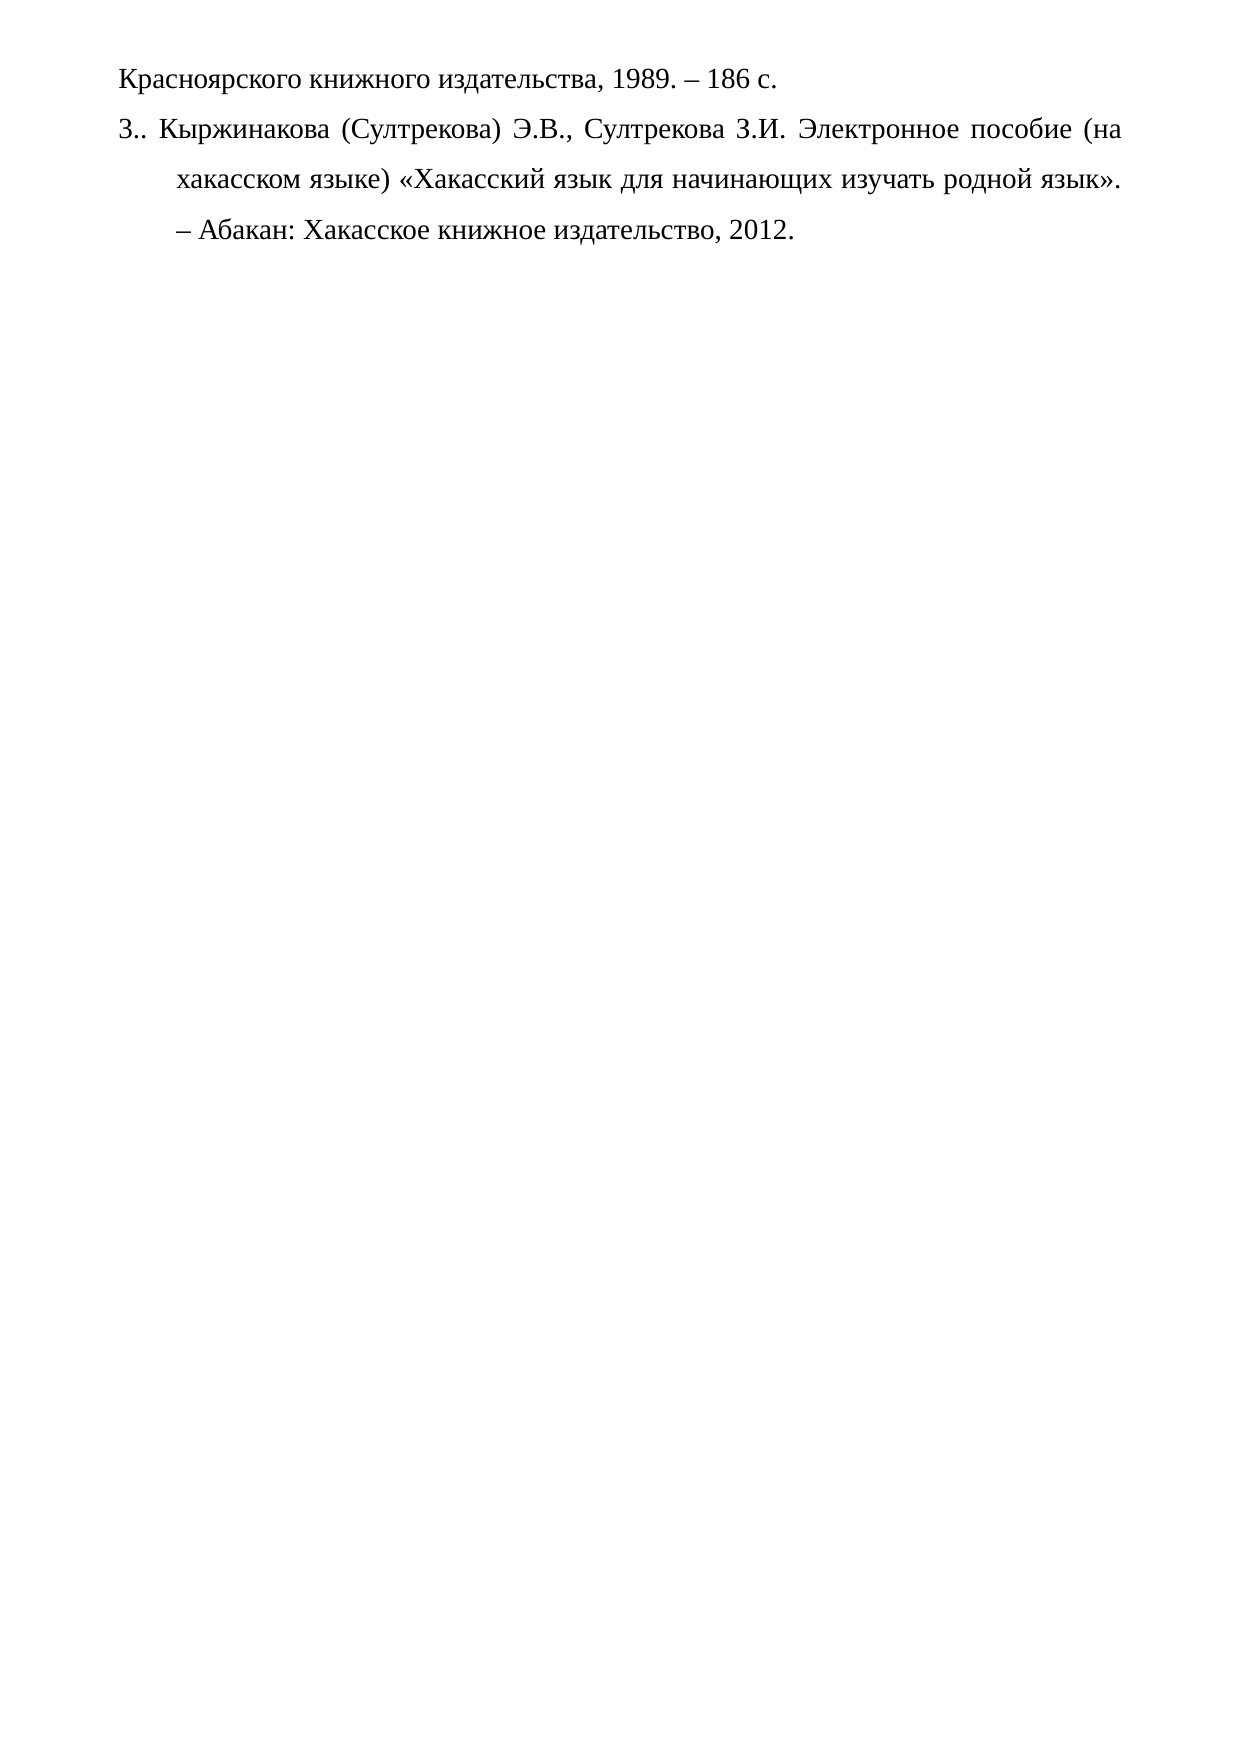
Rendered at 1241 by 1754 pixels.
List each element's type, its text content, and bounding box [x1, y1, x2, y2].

text 3.. Кыржинакова (Султрекова) Э.В., Султрекова З.И. Электронное пособие (на хакасском языке) «Хакасский язык для начинающих изучать родной язык». – Абакан: Хакасское книжное издательство, 2012. [118, 111, 1122, 245]
text Красноярского книжного издательства, 1989. – 186 с. [118, 61, 1122, 94]
